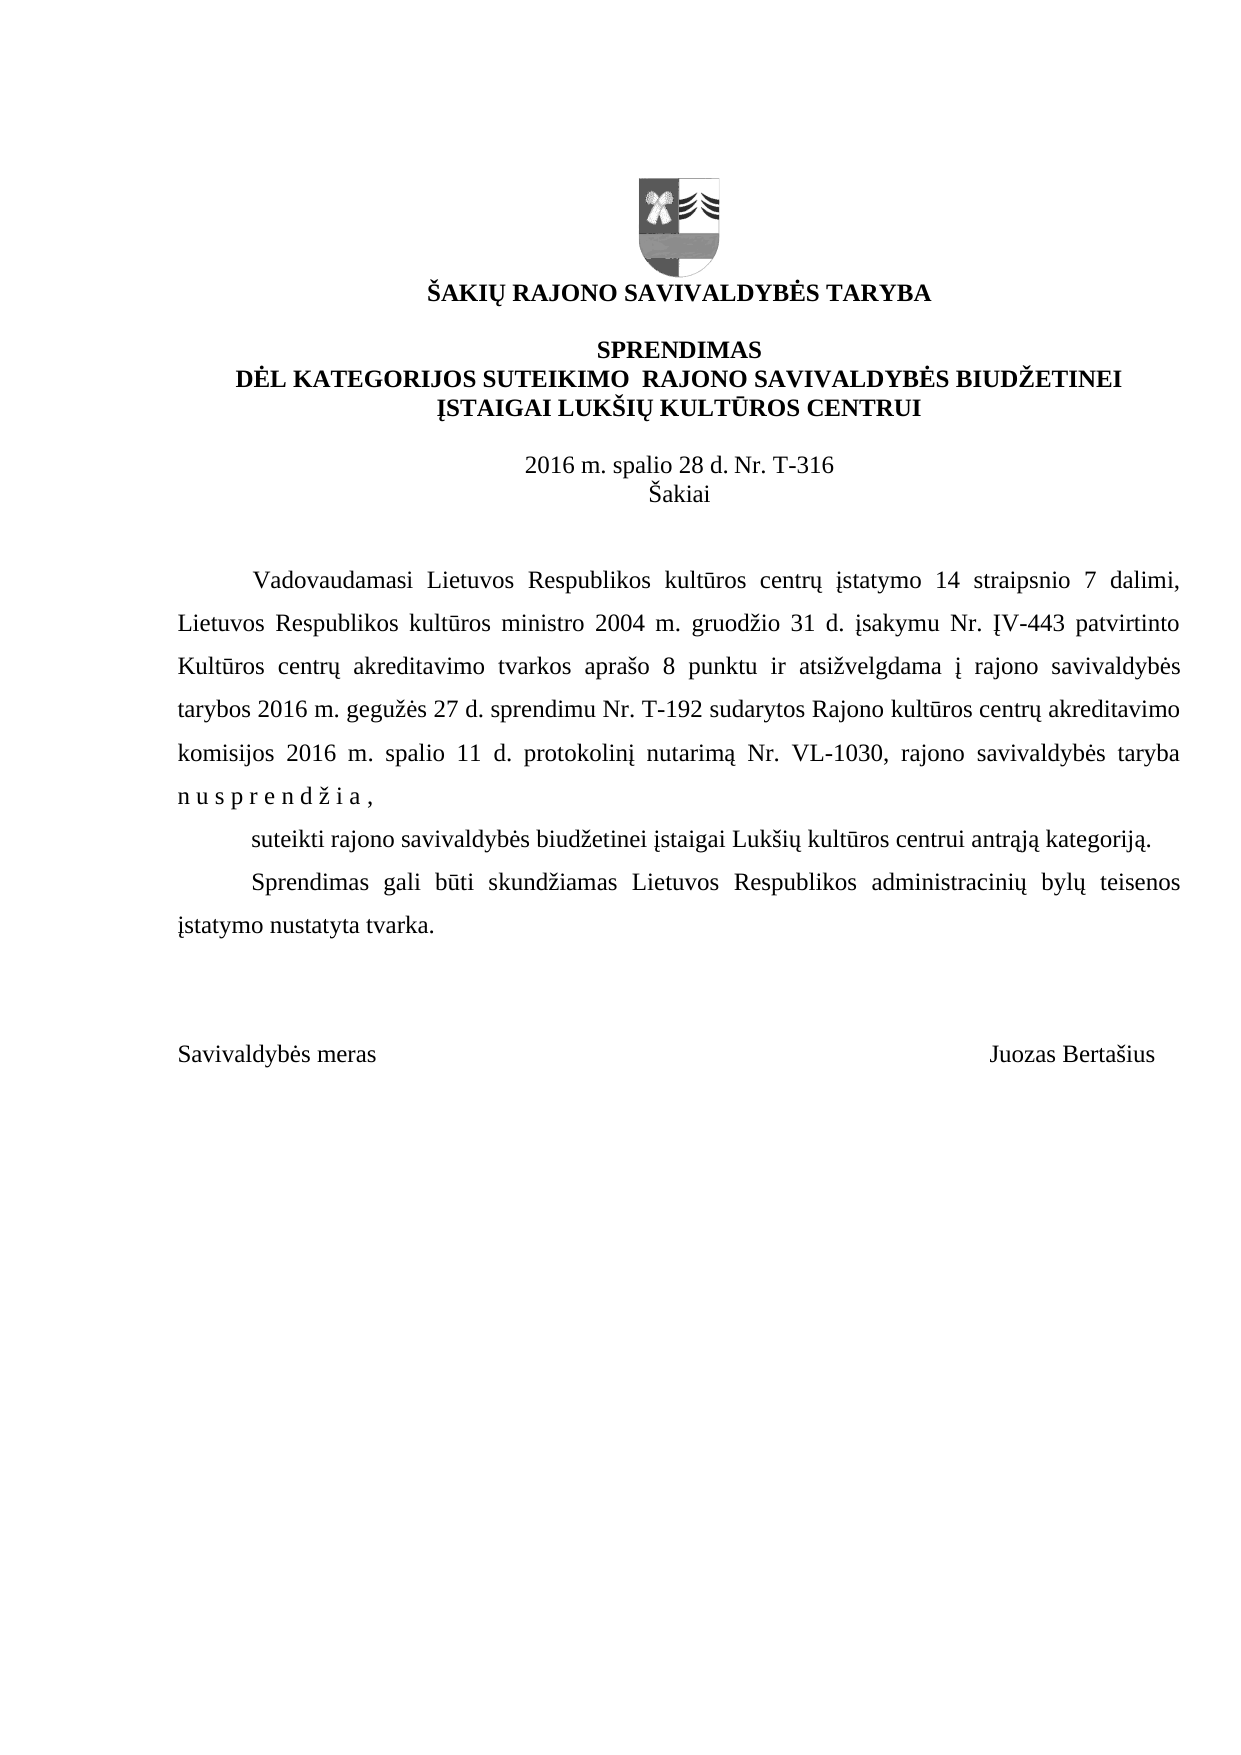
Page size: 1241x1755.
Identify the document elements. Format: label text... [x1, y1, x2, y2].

text Savivaldybės meras Juozas Bertašius [177, 1039, 1181, 1068]
text DĖL KATEGORIJOS SUTEIKIMO RAJONO SAVIVALDYBĖS BIUDŽETINEI ĮSTAIGAI LUKŠIŲ KULTŪROS CENTRUI [177, 364, 1181, 421]
text SPRENDIMAS [177, 335, 1181, 364]
text ŠAKIŲ RAJONO SAVIVALDYBĖS TARYBA [177, 278, 1181, 306]
text 2016 m. spalio 28 d. Nr. T-316 [177, 450, 1181, 479]
text Sprendimas gali būti skundžiamas Lietuvos Respublikos administracinių bylų teisenos įstatymo nustatyta tvarka. [177, 867, 1181, 939]
text Vadovaudamasi Lietuvos Respublikos kultūros centrų įstatymo 14 straipsnio 7 dalimi, Lietuvos Respublikos kultūros ministro 2004 m. gruodžio 31 d. įsakymu Nr. ĮV-443 patvirtinto Kultūros centrų akreditavimo tvarkos aprašo 8 punktu ir atsižvelgdama į rajono savivaldybės tarybos 2016 m. gegužės 27 d. sprendimu Nr. T-192 sudarytos Rajono kultūros centrų akreditavimo komisijos 2016 m. spalio 11 d. protokolinį nutarimą Nr. VL-1030, rajono savivaldybės taryba nusprendžia, [177, 565, 1181, 809]
text suteikti rajono savivaldybės biudžetinei įstaigai Lukšių kultūros centrui antrąją kategoriją. [177, 824, 1181, 853]
text Šakiai [177, 479, 1181, 508]
